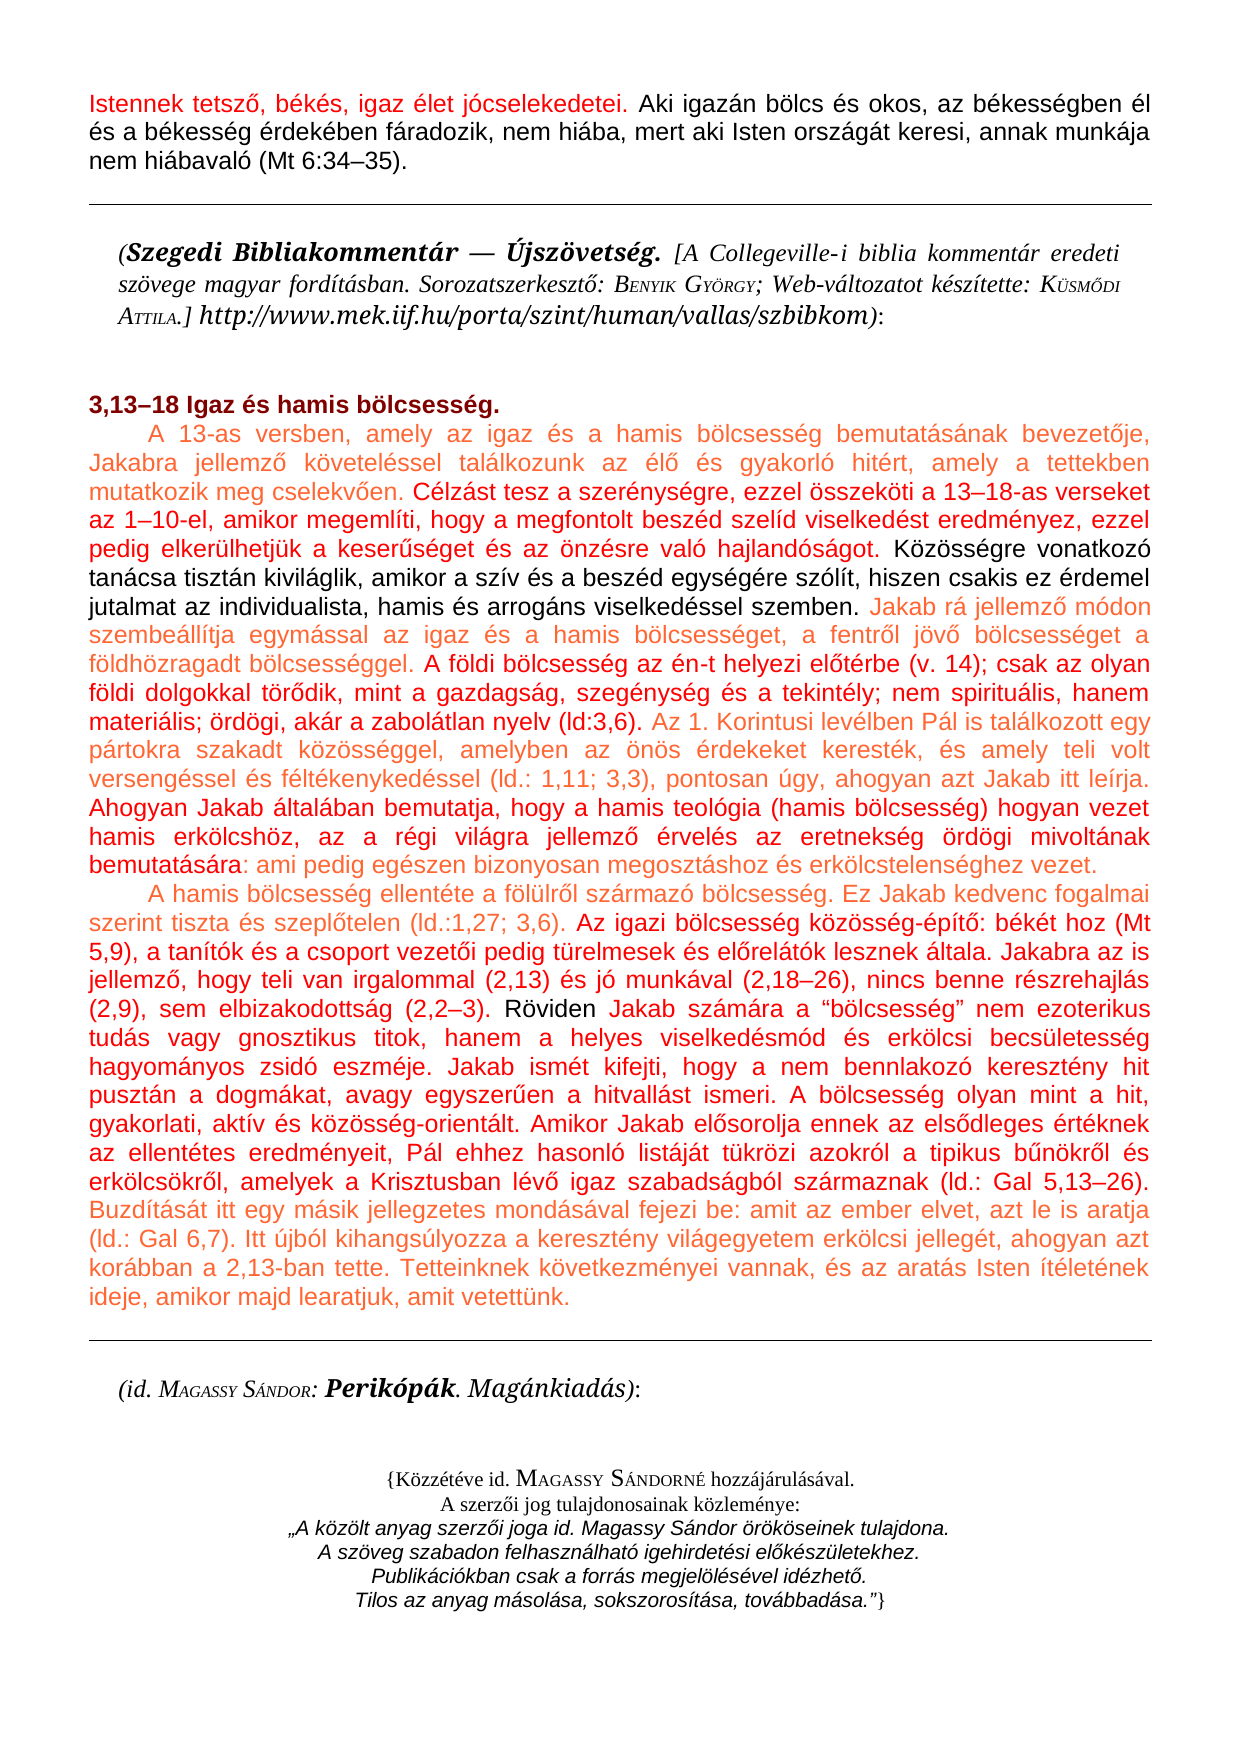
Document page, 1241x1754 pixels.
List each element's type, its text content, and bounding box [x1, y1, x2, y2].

text A hamis bölcsesség ellentéte a fölülről származó bölcsesség. Ez Jakab kedvenc fogalmai szerint tiszta és szeplőtelen (ld.:1,27; 3,6). Az igazi bölcsesség közösség-építő: békét hoz (Mt 5,9), a tanítók és a csoport vezetői pedig türelmesek és előrelátók lesznek általa. Jakabra az is jellemző, hogy teli van irgalommal (2,13) és jó munkával (2,18–26), nincs benne részrehajlás (2,9), sem elbizakodottság (2,2–3). Röviden Jakab számára a “bölcsesség” nem ezoterikus tudás vagy gnosztikus titok, hanem a helyes viselkedésmód és erkölcsi becsületesség hagyományos zsidó eszméje. Jakab ismét kifejti, hogy a nem bennlakozó keresztény hit pusztán a dogmákat, avagy egyszerűen a hitvallást ismeri. A bölcsesség olyan mint a hit, gyakorlati, aktív és közösség-orientált. Amikor Jakab elősorolja ennek az elsődleges értéknek az ellentétes eredményeit, Pál ehhez hasonló listáját tükrözi azokról a tipikus bűnökről és erkölcsökről, amelyek a Krisztusban lévő igaz szabadságból származnak (ld.: Gal 5,13–26). Buzdítását itt egy másik jellegzetes mondásával fejezi be: amit az ember elvet, azt le is aratja (ld.: Gal 6,7). Itt újból kihangsúlyozza a keresztény világegyetem erkölcsi jellegét, ahogyan azt korábban a 2,13-ban tette. Tetteinknek következményei vannak, és az aratás Isten ítéletének ideje, amikor majd learatjuk, amit vetettünk. [88, 879, 1152, 1310]
text {Közzétéve id. Magassy Sándorné hozzájárulásával. A szerzői jog tulajdonosainak közleménye: „A közölt anyag szerzői joga id. Magassy Sándor örököseinek tulajdona. A szöveg szabadon felhasználható igehirdetési előkészületekhez. Publikációkban csak a forrás megjelölésével idézhető. Tilos az anyag másolása, sokszorosítása, továbbadása.”} [88, 1463, 1152, 1612]
text Istennek tetsző, békés, igaz élet jócselekedetei. Aki igazán bölcs és okos, az békességben él és a békesség érdekében fáradozik, nem hiába, mert aki Isten országát keresi, annak munkája nem hiábavaló (Mt 6:34–35). [88, 88, 1152, 175]
text (Szegedi Bibliakommentár ― Újszövetség. [A Collegeville‑i biblia kommentár eredeti szövege magyar fordításban. Sorozatszerkesztő: Benyik György; Web-változatot készítette: Küsmődi Attila.] http://www.mek.iif.hu/porta/szint/human/vallas/szbibkom): [88, 205, 1152, 361]
text A 13-as versben, amely az igaz és a hamis bölcsesség bemutatásának bevezetője, Jakabra jellemző követeléssel találkozunk az élő és gyakorló hitért, amely a tettekben mutatkozik meg cselekvően. Célzást tesz a szerénységre, ezzel összeköti a 13–18-as verseket az 1–10-el, amikor megemlíti, hogy a megfontolt beszéd szelíd viselkedést eredményez, ezzel pedig elkerülhetjük a keserűséget és az önzésre való hajlandóságot. Közösségre vonatkozó tanácsa tisztán kiviláglik, amikor a szív és a beszéd egységére szólít, hiszen csakis ez érdemel jutalmat az individualista, hamis és arrogáns viselkedéssel szemben. Jakab rá jellemző módon szembeállítja egymással az igaz és a hamis bölcsességet, a fentről jövő bölcsességet a földhözragadt bölcsességgel. A földi bölcsesség az én‑t helyezi előtérbe (v. 14); csak az olyan földi dolgokkal törődik, mint a gazdagság, szegénység és a tekintély; nem spirituális, hanem materiális; ördögi, akár a zabolátlan nyelv (ld:3,6). Az 1. Korintusi levélben Pál is találkozott egy pártokra szakadt közösséggel, amelyben az önös érdekeket keresték, és amely teli volt versengéssel és féltékenykedéssel (ld.: 1,11; 3,3), pontosan úgy, ahogyan azt Jakab itt leírja. Ahogyan Jakab általában bemutatja, hogy a hamis teológia (hamis bölcsesség) hogyan vezet hamis erkölcshöz, az a régi világra jellemző érvelés az eretnekség ördögi mivoltának bemutatására: ami pedig egészen bizonyosan megosztáshoz és erkölcstelenséghez vezet. [88, 419, 1152, 879]
text (id. Magassy Sándor: Perikópák. Magánkiadás): [88, 1341, 1152, 1434]
text 3,13–18 Igaz és hamis bölcsesség. [88, 390, 1152, 419]
